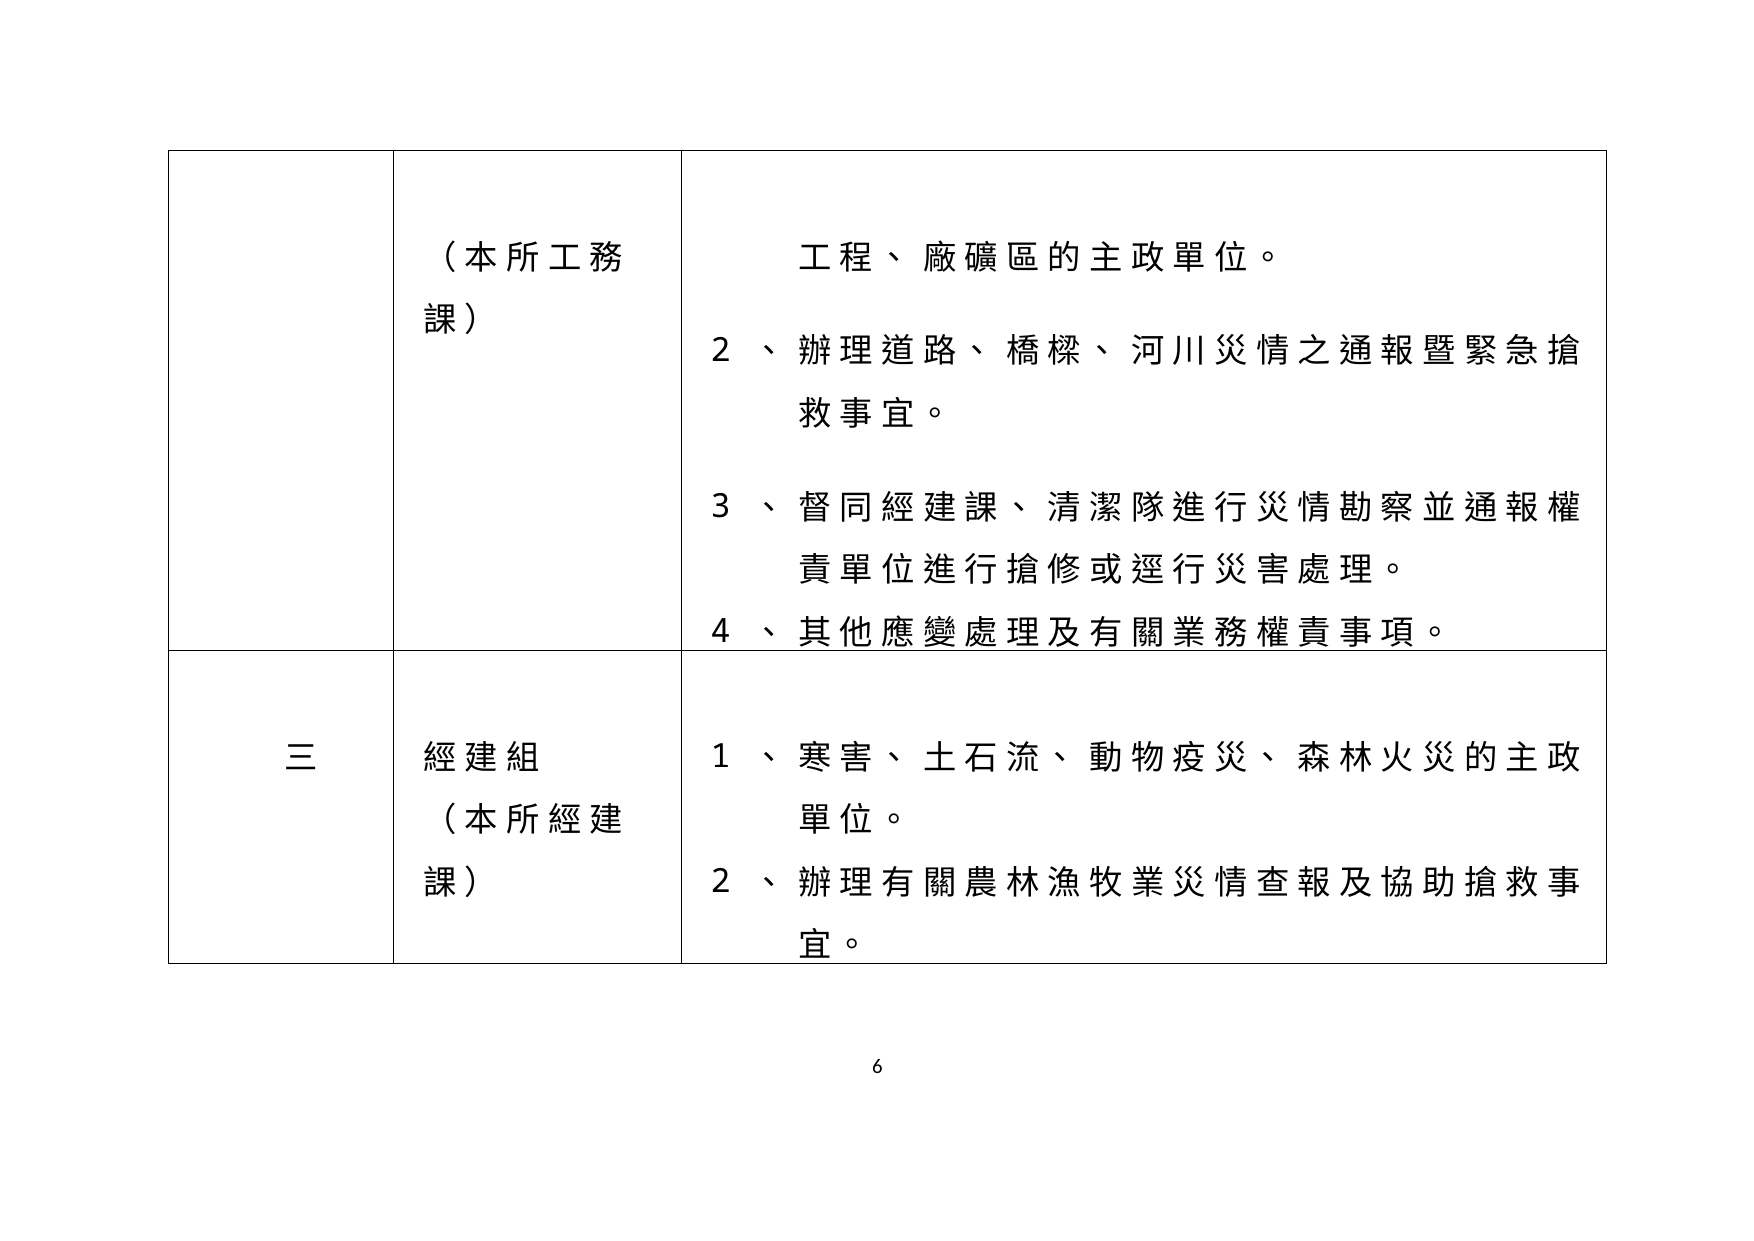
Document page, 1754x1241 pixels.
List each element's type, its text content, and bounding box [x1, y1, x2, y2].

table_cell [169, 151, 393, 650]
table_cell 三 [169, 651, 393, 963]
table_cell 工程、廠礦區的主政單位。 辦理道路、橋樑、河川災情之通報暨緊急搶救事宜。 督同經建課、清潔隊進行災情勘察並通報權責單位進行搶修或逕行災害處理。 其他應變處理及有關業務權責事項。 [682, 151, 1606, 650]
table_cell 經建組 （本所經建課） [394, 651, 681, 963]
table_cell 寒害、土石流、動物疫災、森林火災的主政單位。 辦理有關農林漁牧業災情查報及協助搶救事宜。 土石流危險預警、防災宣導及協助疏散避難。 協同工務課、清潔隊進行災情勘察並通報權責單位進行搶修或逕行災害處理。 其他應變處理及有關業務權責事項。 [682, 651, 1606, 963]
table_cell （本所工務課） [394, 151, 681, 650]
